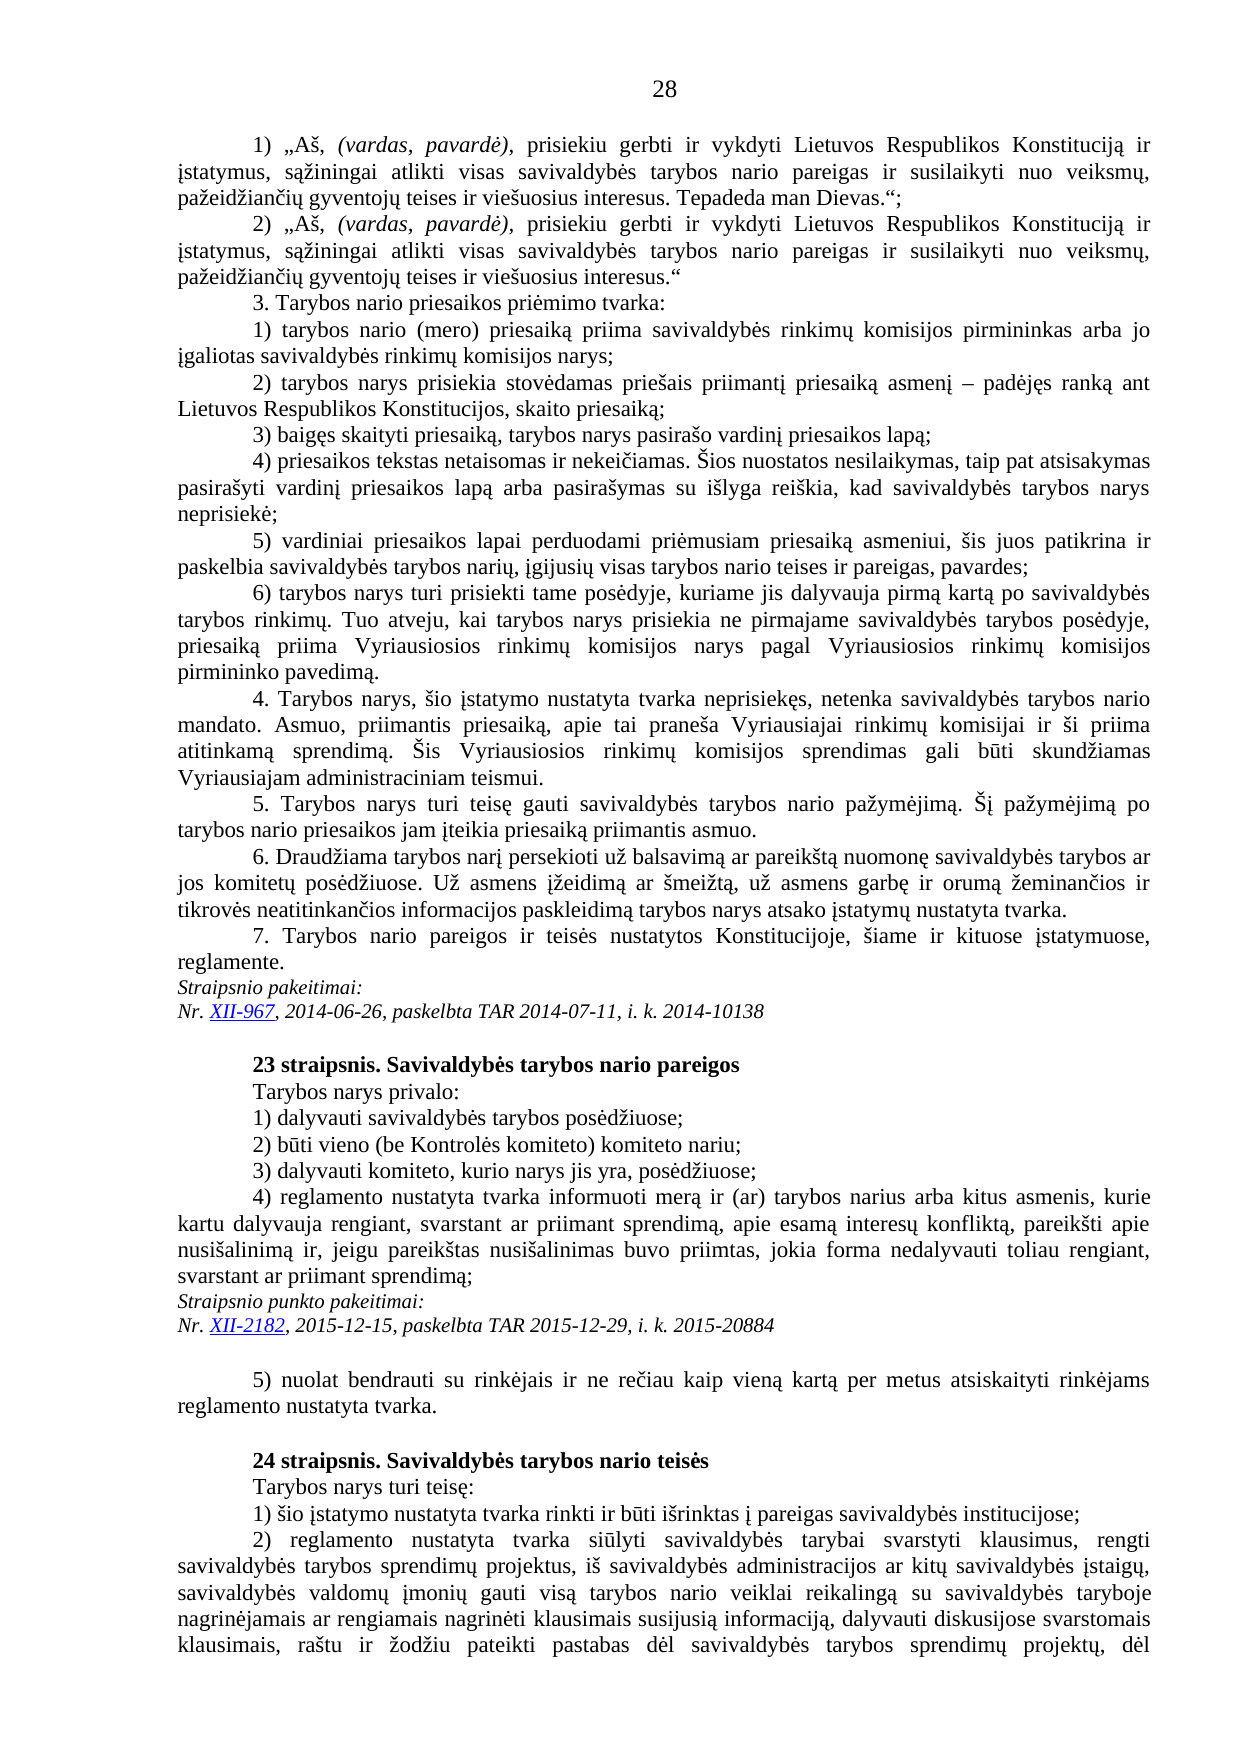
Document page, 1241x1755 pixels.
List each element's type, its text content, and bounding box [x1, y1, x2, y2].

text Nr. XII-2182, 2015-12-15, paskelbta TAR 2015-12-29, i. k. 2015-20884 [177, 1313, 1152, 1337]
text 24 straipsnis. Savivaldybės tarybos nario teisės [177, 1447, 1152, 1473]
text 6) tarybos narys turi prisiekti tame posėdyje, kuriame jis dalyvauja pirmą kartą po savivaldybės tarybos rinkimų. Tuo atveju, kai tarybos narys prisiekia ne pirmajame savivaldybės tarybos posėdyje, priesaiką priima Vyriausiosios rinkimų komisijos narys pagal Vyriausiosios rinkimų komisijos pirmininko pavedimą. [177, 579, 1152, 685]
text Tarybos narys privalo: [177, 1078, 1152, 1104]
text 4) priesaikos tekstas netaisomas ir nekeičiamas. Šios nuostatos nesilaikymas, taip pat atsisakymas pasirašyti vardinį priesaikos lapą arba pasirašymas su išlyga reiškia, kad savivaldybės tarybos narys neprisiekė; [177, 448, 1152, 527]
text 1) šio įstatymo nustatyta tvarka rinkti ir būti išrinktas į pareigas savivaldybės institucijose; [177, 1500, 1152, 1526]
text 4. Tarybos narys, šio įstatymo nustatyta tvarka neprisiekęs, netenka savivaldybės tarybos nario mandato. Asmuo, priimantis priesaiką, apie tai praneša Vyriausiajai rinkimų komisijai ir ši priima atitinkamą sprendimą. Šis Vyriausiosios rinkimų komisijos sprendimas gali būti skundžiamas Vyriausiajam administraciniam teismui. [177, 685, 1152, 790]
text 2) tarybos narys prisiekia stovėdamas priešais priimantį priesaiką asmenį – padėjęs ranką ant Lietuvos Respublikos Konstitucijos, skaito priesaiką; [177, 368, 1152, 421]
text 2) būti vieno (be Kontrolės komiteto) komiteto nariu; [177, 1131, 1152, 1157]
text Straipsnio punkto pakeitimai: [177, 1289, 1152, 1313]
text Tarybos narys turi teisę: [177, 1473, 1152, 1500]
text 2) reglamento nustatyta tvarka siūlyti savivaldybės tarybai svarstyti klausimus, rengti savivaldybės tarybos sprendimų projektus, iš savivaldybės administracijos ar kitų savivaldybės įstaigų, savivaldybės valdomų įmonių gauti visą tarybos nario veiklai reikalingą su savivaldybės taryboje nagrinėjamais ar rengiamais nagrinėti klausimais susijusią informaciją, dalyvauti diskusijose svarstomais klausimais, raštu ir žodžiu pateikti pastabas dėl savivaldybės tarybos sprendimų projektų, dėl [177, 1526, 1152, 1658]
text 1) dalyvauti savivaldybės tarybos posėdžiuose; [177, 1104, 1152, 1131]
text 1) „Aš, (vardas, pavardė), prisiekiu gerbti ir vykdyti Lietuvos Respublikos Konstituciją ir įstatymus, sąžiningai atlikti visas savivaldybės tarybos nario pareigas ir susilaikyti nuo veiksmų, pažeidžiančių gyventojų teises ir viešuosius interesus. Tepadeda man Dievas.“; [177, 131, 1152, 210]
text 5. Tarybos narys turi teisę gauti savivaldybės tarybos nario pažymėjimą. Šį pažymėjimą po tarybos nario priesaikos jam įteikia priesaiką priimantis asmuo. [177, 790, 1152, 843]
text 1) tarybos nario (mero) priesaiką priima savivaldybės rinkimų komisijos pirmininkas arba jo įgaliotas savivaldybės rinkimų komisijos narys; [177, 316, 1152, 368]
text 3) dalyvauti komiteto, kurio narys jis yra, posėdžiuose; [177, 1157, 1152, 1183]
text Straipsnio pakeitimai: [177, 975, 1152, 999]
text 5) vardiniai priesaikos lapai perduodami priėmusiam priesaiką asmeniui, šis juos patikrina ir paskelbia savivaldybės tarybos narių, įgijusių visas tarybos nario teises ir pareigas, pavardes; [177, 527, 1152, 579]
text 5) nuolat bendrauti su rinkėjais ir ne rečiau kaip vieną kartą per metus atsiskaityti rinkėjams reglamento nustatyta tvarka. [177, 1366, 1152, 1418]
text 3. Tarybos nario priesaikos priėmimo tvarka: [177, 289, 1152, 316]
text 2) „Aš, (vardas, pavardė), prisiekiu gerbti ir vykdyti Lietuvos Respublikos Konstituciją ir įstatymus, sąžiningai atlikti visas savivaldybės tarybos nario pareigas ir susilaikyti nuo veiksmų, pažeidžiančių gyventojų teises ir viešuosius interesus.“ [177, 210, 1152, 289]
text 6. Draudžiama tarybos narį persekioti už balsavimą ar pareikštą nuomonę savivaldybės tarybos ar jos komitetų posėdžiuose. Už asmens įžeidimą ar šmeižtą, už asmens garbę ir orumą žeminančios ir tikrovės neatitinkančios informacijos paskleidimą tarybos narys atsako įstatymų nustatyta tvarka. [177, 843, 1152, 922]
text Nr. XII-967, 2014-06-26, paskelbta TAR 2014-07-11, i. k. 2014-10138 [177, 999, 1152, 1023]
text 23 straipsnis. Savivaldybės tarybos nario pareigos [177, 1052, 1152, 1078]
text 7. Tarybos nario pareigos ir teisės nustatytos Konstitucijoje, šiame ir kituose įstatymuose, reglamente. [177, 922, 1152, 975]
text 4) reglamento nustatyta tvarka informuoti merą ir (ar) tarybos narius arba kitus asmenis, kurie kartu dalyvauja rengiant, svarstant ar priimant sprendimą, apie esamą interesų konfliktą, pareikšti apie nusišalinimą ir, jeigu pareikštas nusišalinimas buvo priimtas, jokia forma nedalyvauti toliau rengiant, svarstant ar priimant sprendimą; [177, 1183, 1152, 1289]
text 3) baigęs skaityti priesaiką, tarybos narys pasirašo vardinį priesaikos lapą; [177, 421, 1152, 448]
